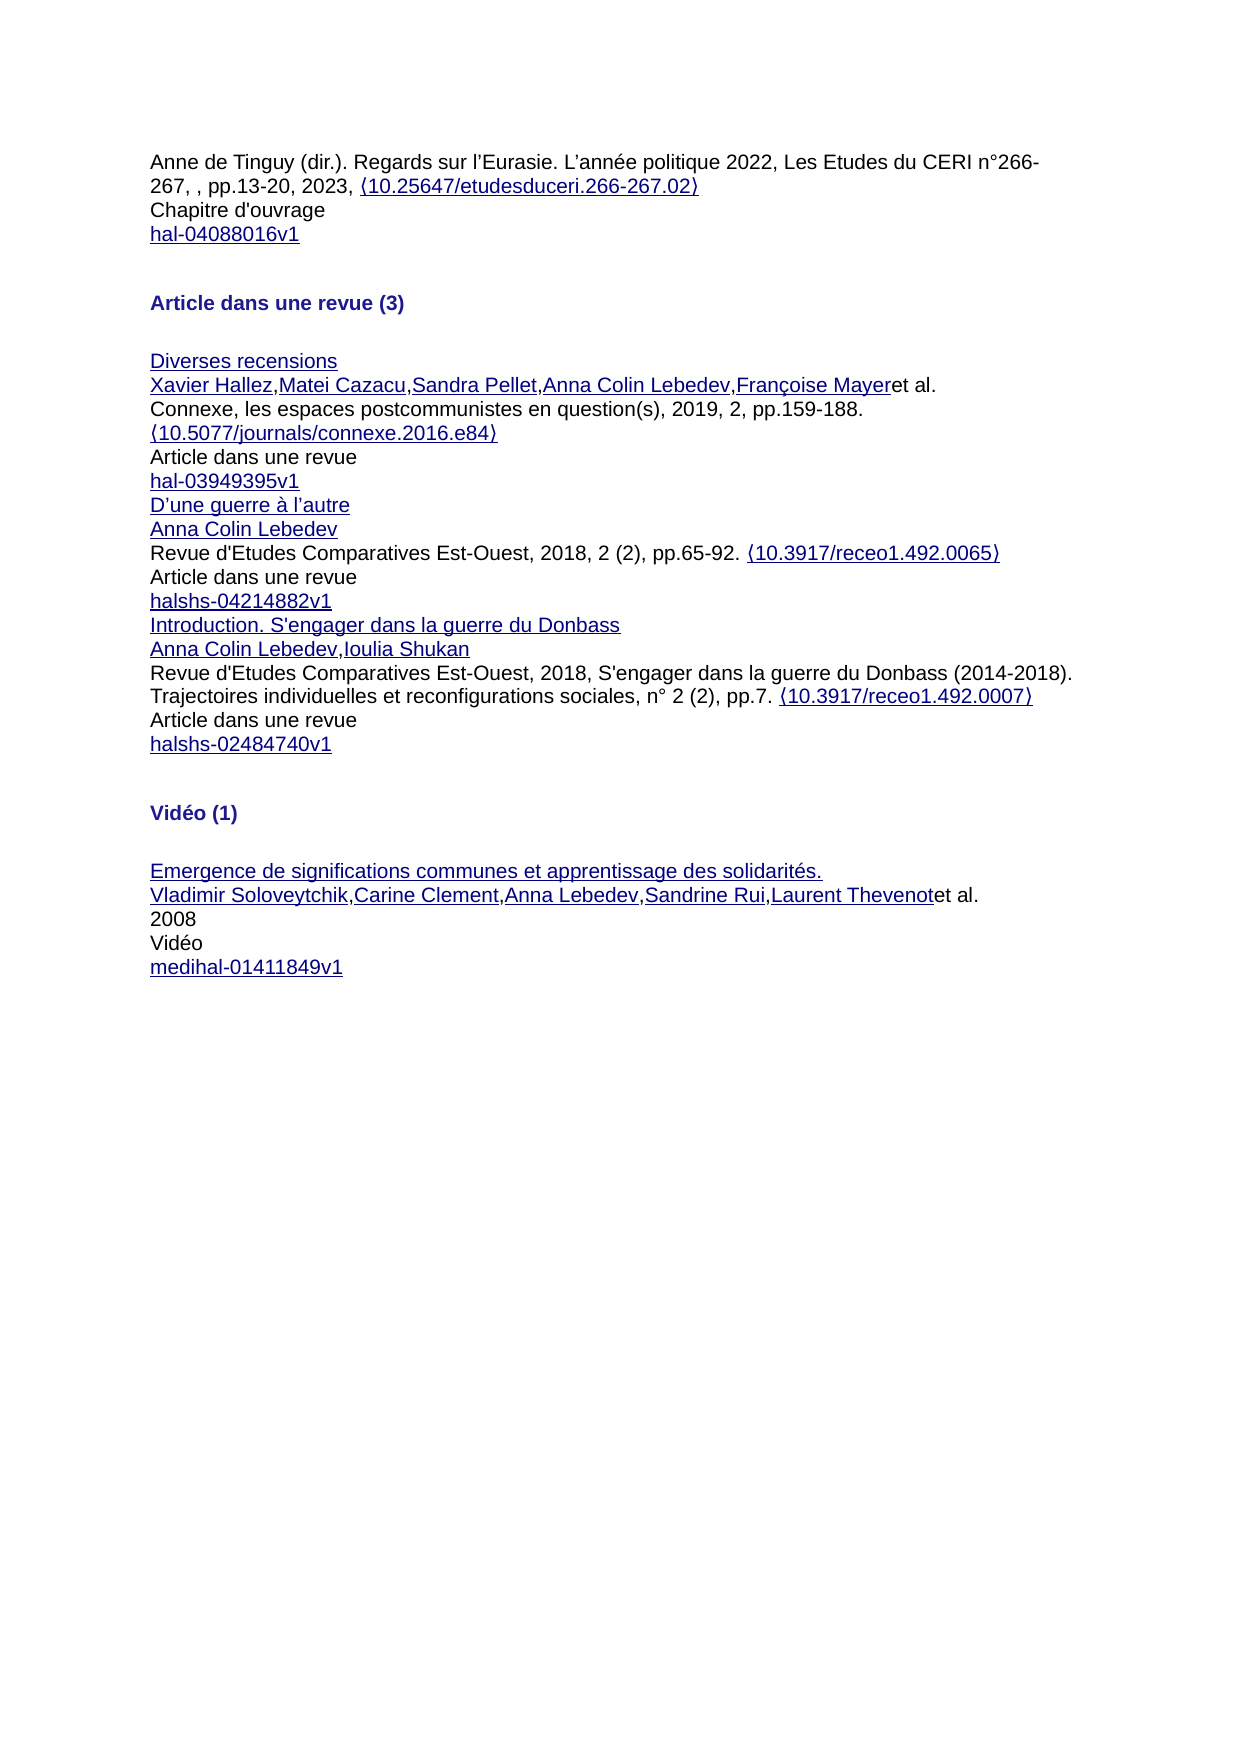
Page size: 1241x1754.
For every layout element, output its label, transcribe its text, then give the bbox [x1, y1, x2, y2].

subtitle Vidéo (1) [150, 801, 1090, 825]
subtitle Article dans une revue (3) [150, 291, 1090, 314]
table_header Diverses recensions Xavier Hallez,Matei Cazacu,Sandra Pellet,Anna Colin Lebedev,Françoise Mayeret al. Connexe, les espaces postcommunistes en question(s), 2019, 2, pp.159-188. ⟨10.5077/journals/connexe.2016.e84⟩ Article dans une revue hal-03949395v1 [150, 349, 1090, 493]
table_cell Introduction. S'engager dans la guerre du Donbass Anna Colin Lebedev,Ioulia Shukan Revue d'Etudes Comparatives Est-Ouest, 2018, S'engager dans la guerre du Donbass (2014-2018). Trajectoires individuelles et reconfigurations sociales, n° 2 (2), pp.7. ⟨10.3917/receo1.492.0007⟩ Article dans une revue halshs-02484740v1 [150, 613, 1090, 756]
table_cell D’une guerre à l’autre Anna Colin Lebedev Revue d'Etudes Comparatives Est-Ouest, 2018, 2 (2), pp.65-92. ⟨10.3917/receo1.492.0065⟩ Article dans une revue halshs-04214882v1 [150, 493, 1090, 612]
table_header Emergence de significations communes et apprentissage des solidarités. Vladimir Soloveytchik,Carine Clement,Anna Lebedev,Sandrine Rui,Laurent Thevenotet al. 2008 Vidéo medihal-01411849v1 [150, 859, 1090, 979]
table_header Anne de Tinguy (dir.). Regards sur l’Eurasie. L’année politique 2022, Les Etudes du CERI n°266-267, , pp.13-20, 2023, ⟨10.25647/etudesduceri.266-267.02⟩ Chapitre d'ouvrage hal-04088016v1 [150, 150, 1090, 246]
